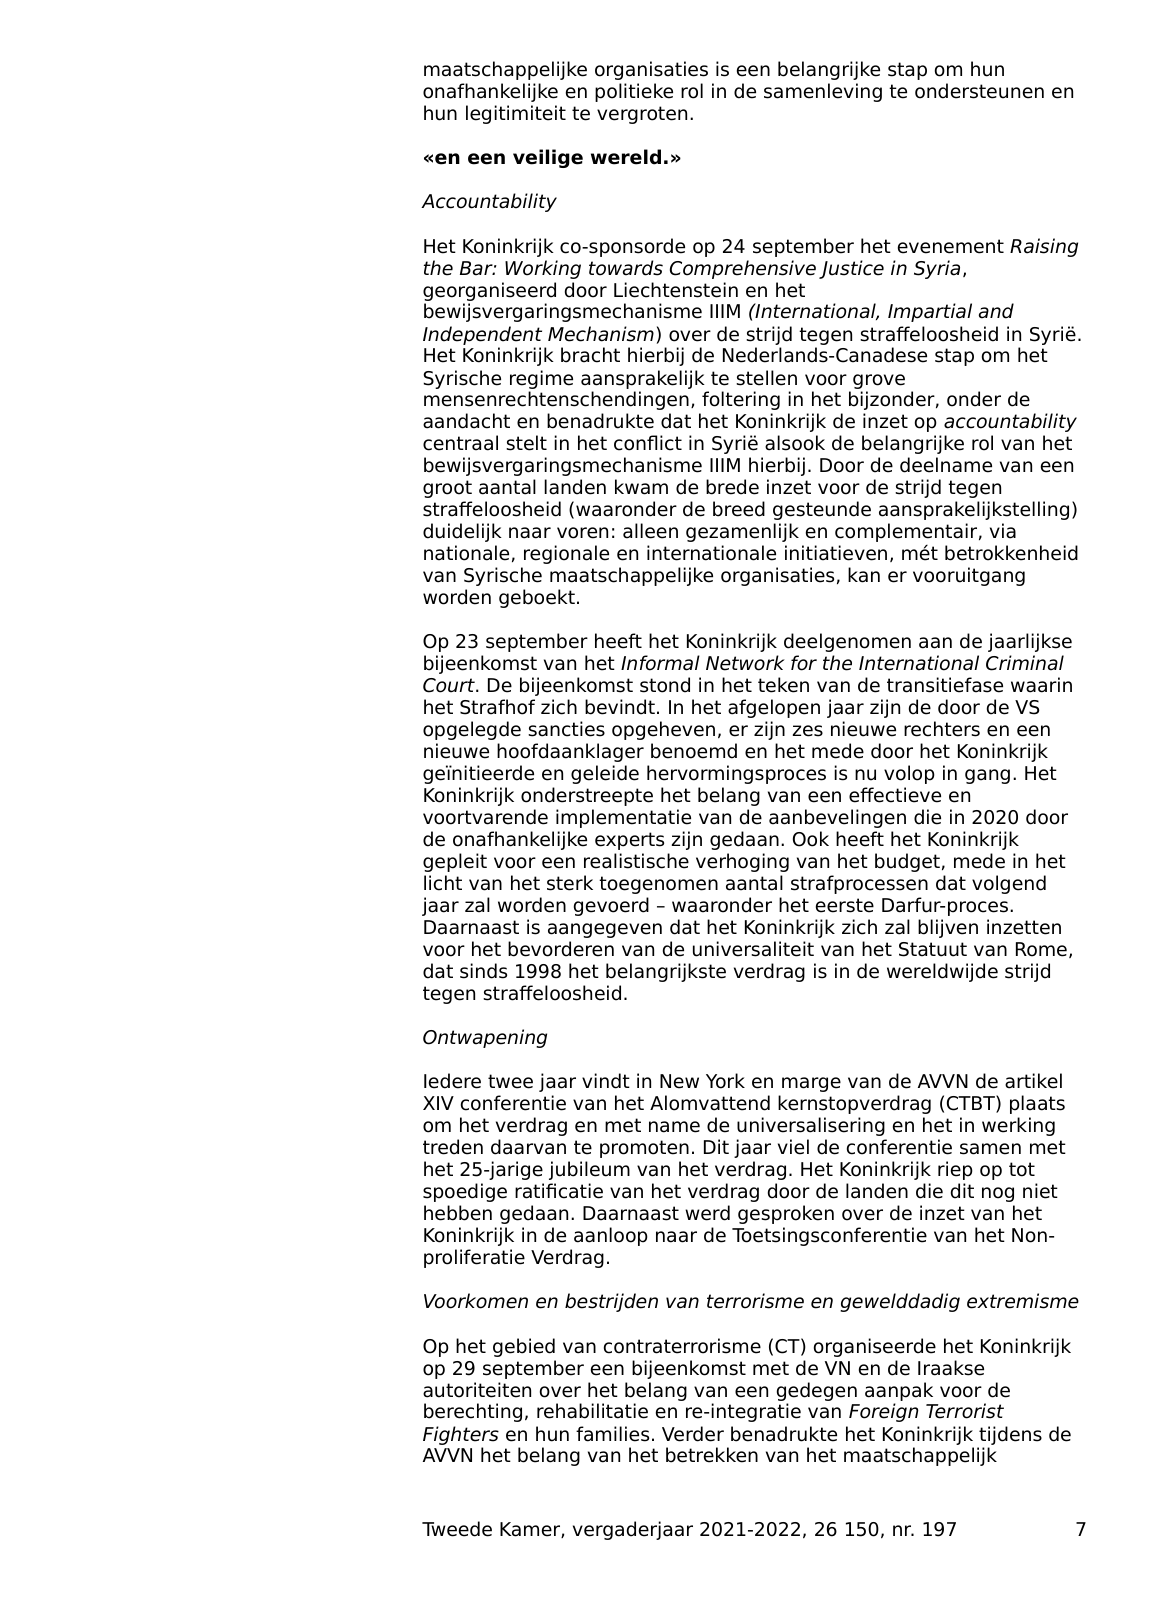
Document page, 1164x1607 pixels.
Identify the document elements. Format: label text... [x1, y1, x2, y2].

subtitle Ontwapening [422, 1027, 1087, 1049]
text Op 23 september heeft het Koninkrijk deelgenomen aan de jaarlijkse bijeenkomst van het Informal Network for the International Criminal Court. De bijeenkomst stond in het teken van de transitiefase waarin het Strafhof zich bevindt. In het afgelopen jaar zijn de door de VS opgelegde sancties opgeheven, er zijn zes nieuwe rechters en een nieuwe hoofdaanklager benoemd en het mede door het Koninkrijk geïnitieerde en geleide hervormingsproces is nu volop in gang. Het Koninkrijk onderstreepte het belang van een effectieve en voortvarende implementatie van de aanbevelingen die in 2020 door de onafhankelijke experts zijn gedaan. Ook heeft het Koninkrijk gepleit voor een realistische verhoging van het budget, mede in het licht van het sterk toegenomen aantal strafprocessen dat volgend jaar zal worden gevoerd – waaronder het eerste Darfur-proces. Daarnaast is aangegeven dat het Koninkrijk zich zal blijven inzetten voor het bevorderen van de universaliteit van het Statuut van Rome, dat sinds 1998 het belangrijkste verdrag is in de wereldwijde strijd tegen straffeloosheid. [422, 631, 1087, 1005]
subtitle Accountability [422, 191, 1087, 213]
text Het Koninkrijk co-sponsorde op 24 september het evenement Raising the Bar: Working towards Comprehensive Justice in Syria, georganiseerd door Liechtenstein en het bewijsvergaringsmechanisme IIIM (International, Impartial and Independent Mechanism) over de strijd tegen straffeloosheid in Syrië. Het Koninkrijk bracht hierbij de Nederlands-Canadese stap om het Syrische regime aansprakelijk te stellen voor grove mensenrechtenschendingen, foltering in het bijzonder, onder de aandacht en benadrukte dat het Koninkrijk de inzet op accountability centraal stelt in het conflict in Syrië alsook de belangrijke rol van het bewijsvergaringsmechanisme IIIM hierbij. Door de deelname van een groot aantal landen kwam de brede inzet voor de strijd tegen straffeloosheid (waaronder de breed gesteunde aansprakelijkstelling) duidelijk naar voren: alleen gezamenlijk en complementair, via nationale, regionale en internationale initiatieven, mét betrokkenheid van Syrische maatschappelijke organisaties, kan er vooruitgang worden geboekt. [422, 236, 1087, 609]
text Iedere twee jaar vindt in New York en marge van de AVVN de artikel XIV conferentie van het Alomvattend kernstopverdrag (CTBT) plaats om het verdrag en met name de universalisering en het in werking treden daarvan te promoten. Dit jaar viel de conferentie samen met het 25-jarige jubileum van het verdrag. Het Koninkrijk riep op tot spoedige ratificatie van het verdrag door de landen die dit nog niet hebben gedaan. Daarnaast werd gesproken over de inzet van het Koninkrijk in de aanloop naar de Toetsingsconferentie van het Non-proliferatie Verdrag. [422, 1071, 1087, 1269]
subtitle Voorkomen en bestrijden van terrorisme en gewelddadig extremisme [422, 1291, 1087, 1313]
text maatschappelijke organisaties is een belangrijke stap om hun onafhankelijke en politieke rol in de samenleving te ondersteunen en hun legitimiteit te vergroten. [422, 59, 1087, 125]
text Op het gebied van contraterrorisme (CT) organiseerde het Koninkrijk op 29 september een bijeenkomst met de VN en de Iraakse autoriteiten over het belang van een gedegen aanpak voor de berechting, rehabilitatie en re-integratie van Foreign Terrorist Fighters en hun families. Verder benadrukte het Koninkrijk tijdens de AVVN het belang van het betrekken van het maatschappelijk [422, 1336, 1087, 1467]
subtitle «en een veilige wereld.» [422, 147, 1087, 169]
